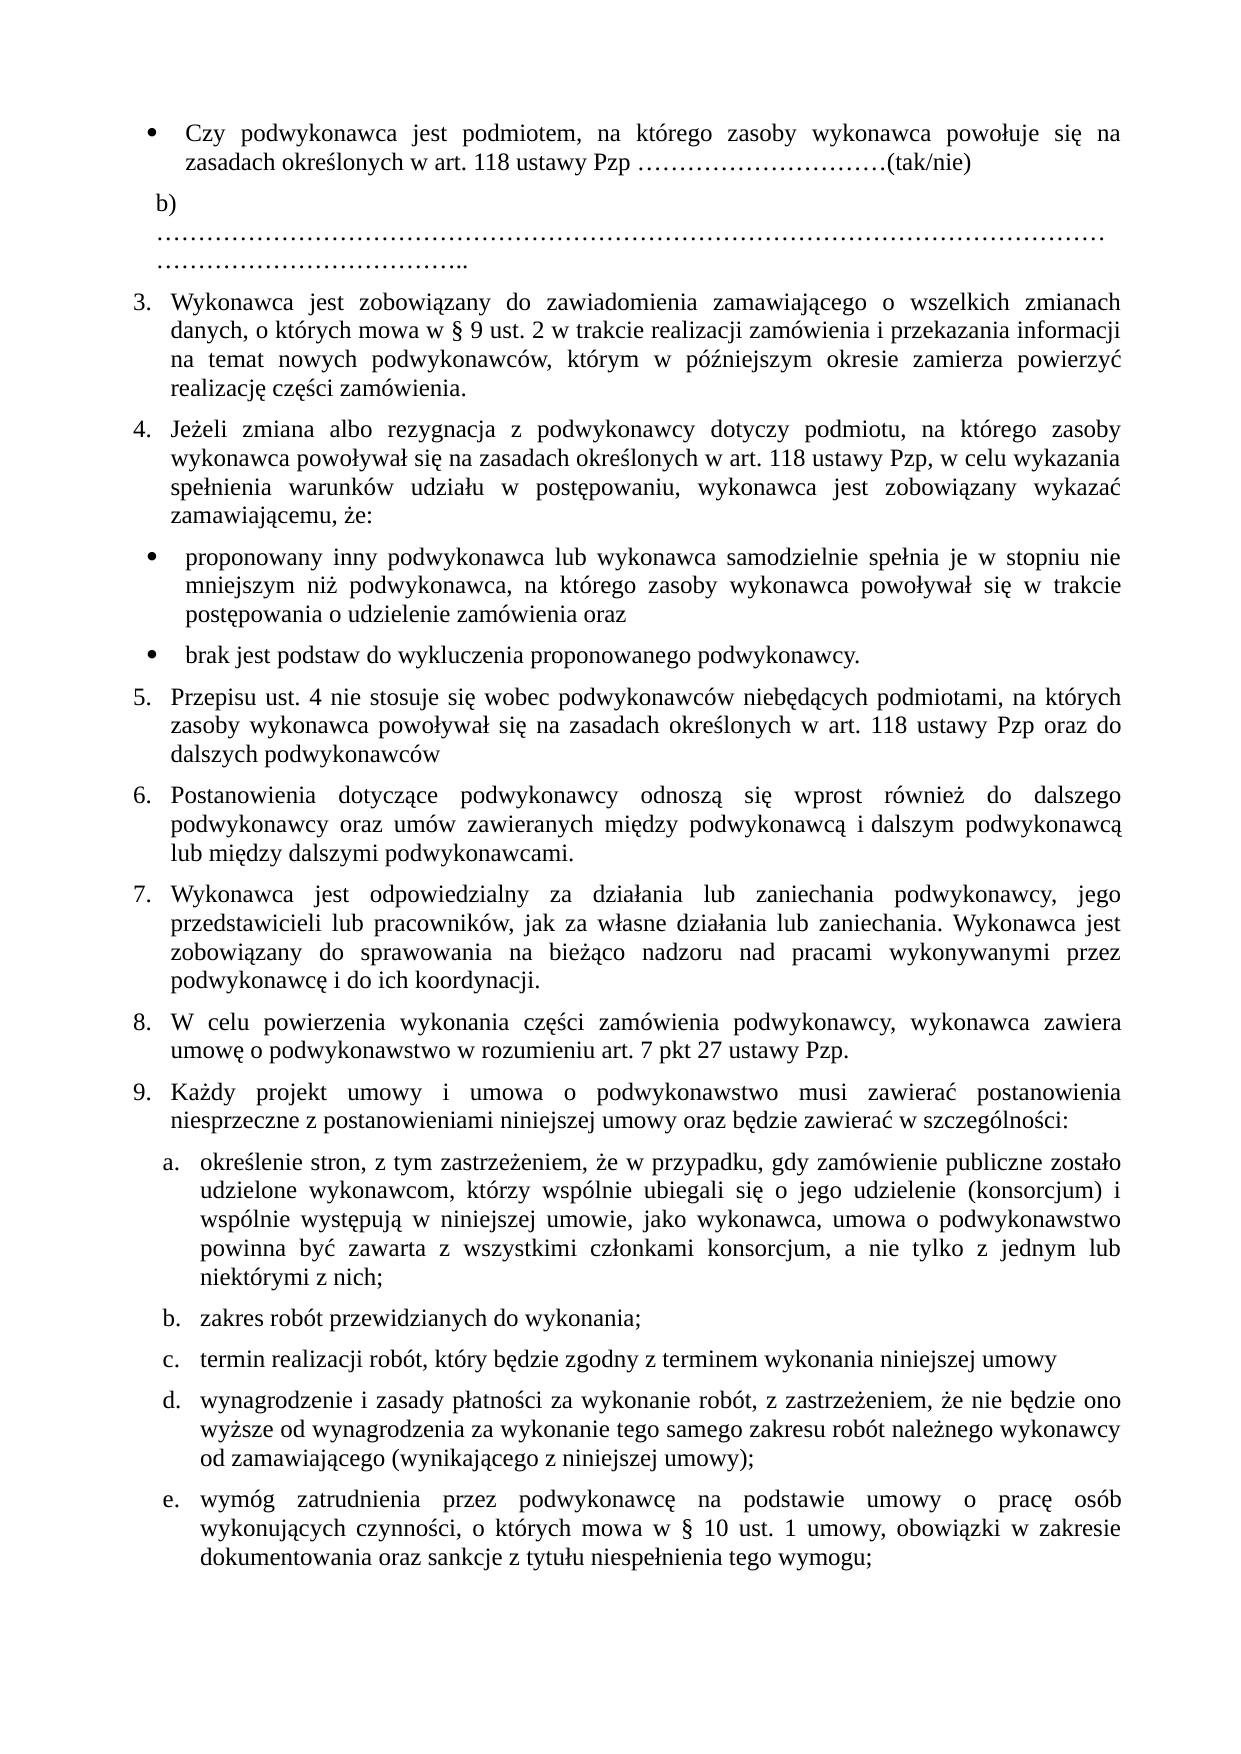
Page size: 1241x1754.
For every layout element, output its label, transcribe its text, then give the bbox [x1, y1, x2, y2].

list proponowany inny podwykonawca lub wykonawca samodzielnie spełnia je w stopniu nie mniejszym niż podwykonawca, na którego zasoby wykonawca powoływał się w trakcie postępowania o udzielenie zamówienia oraz [148, 542, 1122, 628]
list Każdy projekt umowy i umowa o podwykonawstwo musi zawierać postanowienia niesprzeczne z postanowieniami niniejszej umowy oraz będzie zawierać w szczególności: [133, 1077, 1122, 1134]
list Postanowienia dotyczące podwykonawcy odnoszą się wprost również do dalszego podwykonawcy oraz umów zawieranych między podwykonawcą i dalszym podwykonawcą lub między dalszymi podwykonawcami. [133, 781, 1122, 867]
text b) …………………………………………………………………………………………………………………………………….. [156, 188, 1122, 274]
list wymóg zatrudnienia przez podwykonawcę na podstawie umowy o pracę osób wykonujących czynności, o których mowa w § 10 ust. 1 umowy, obowiązki w zakresie dokumentowania oraz sankcje z tytułu niespełnienia tego wymogu; [162, 1484, 1122, 1571]
list Przepisu ust. 4 nie stosuje się wobec podwykonawców niebędących podmiotami, na których zasoby wykonawca powoływał się na zasadach określonych w art. 118 ustawy Pzp oraz do dalszych podwykonawców [133, 682, 1122, 768]
list określenie stron, z tym zastrzeżeniem, że w przypadku, gdy zamówienie publiczne zostało udzielone wykonawcom, którzy wspólnie ubiegali się o jego udzielenie (konsorcjum) i wspólnie występują w niniejszej umowie, jako wykonawca, umowa o podwykonawstwo powinna być zawarta z wszystkimi członkami konsorcjum, a nie tylko z jednym lub niektórymi z nich; [162, 1147, 1122, 1291]
list Czy podwykonawca jest podmiotem, na którego zasoby wykonawca powołuje się na zasadach określonych w art. 118 ustawy Pzp …………………………(tak/nie) [148, 118, 1122, 176]
list zakres robót przewidzianych do wykonania; [162, 1303, 1122, 1332]
list wynagrodzenie i zasady płatności za wykonanie robót, z zastrzeżeniem, że nie będzie ono wyższe od wynagrodzenia za wykonanie tego samego zakresu robót należnego wykonawcy od zamawiającego (wynikającego z niniejszej umowy); [162, 1386, 1122, 1472]
list Jeżeli zmiana albo rezygnacja z podwykonawcy dotyczy podmiotu, na którego zasoby wykonawca powoływał się na zasadach określonych w art. 118 ustawy Pzp, w celu wykazania spełnienia warunków udziału w postępowaniu, wykonawca jest zobowiązany wykazać zamawiającemu, że: [133, 414, 1122, 529]
list brak jest podstaw do wykluczenia proponowanego podwykonawcy. [148, 641, 1122, 669]
list W celu powierzenia wykonania części zamówienia podwykonawcy, wykonawca zawiera umowę o podwykonawstwo w rozumieniu art. 7 pkt 27 ustawy Pzp. [133, 1007, 1122, 1064]
list Wykonawca jest odpowiedzialny za działania lub zaniechania podwykonawcy, jego przedstawicieli lub pracowników, jak za własne działania lub zaniechania. Wykonawca jest zobowiązany do sprawowania na bieżąco nadzoru nad pracami wykonywanymi przez podwykonawcę i do ich koordynacji. [133, 879, 1122, 994]
list Wykonawca jest zobowiązany do zawiadomienia zamawiającego o wszelkich zmianach danych, o których mowa w § 9 ust. 2 w trakcie realizacji zamówienia i przekazania informacji na temat nowych podwykonawców, którym w późniejszym okresie zamierza powierzyć realizację części zamówienia. [133, 287, 1122, 402]
list termin realizacji robót, który będzie zgodny z terminem wykonania niniejszej umowy [162, 1344, 1122, 1373]
